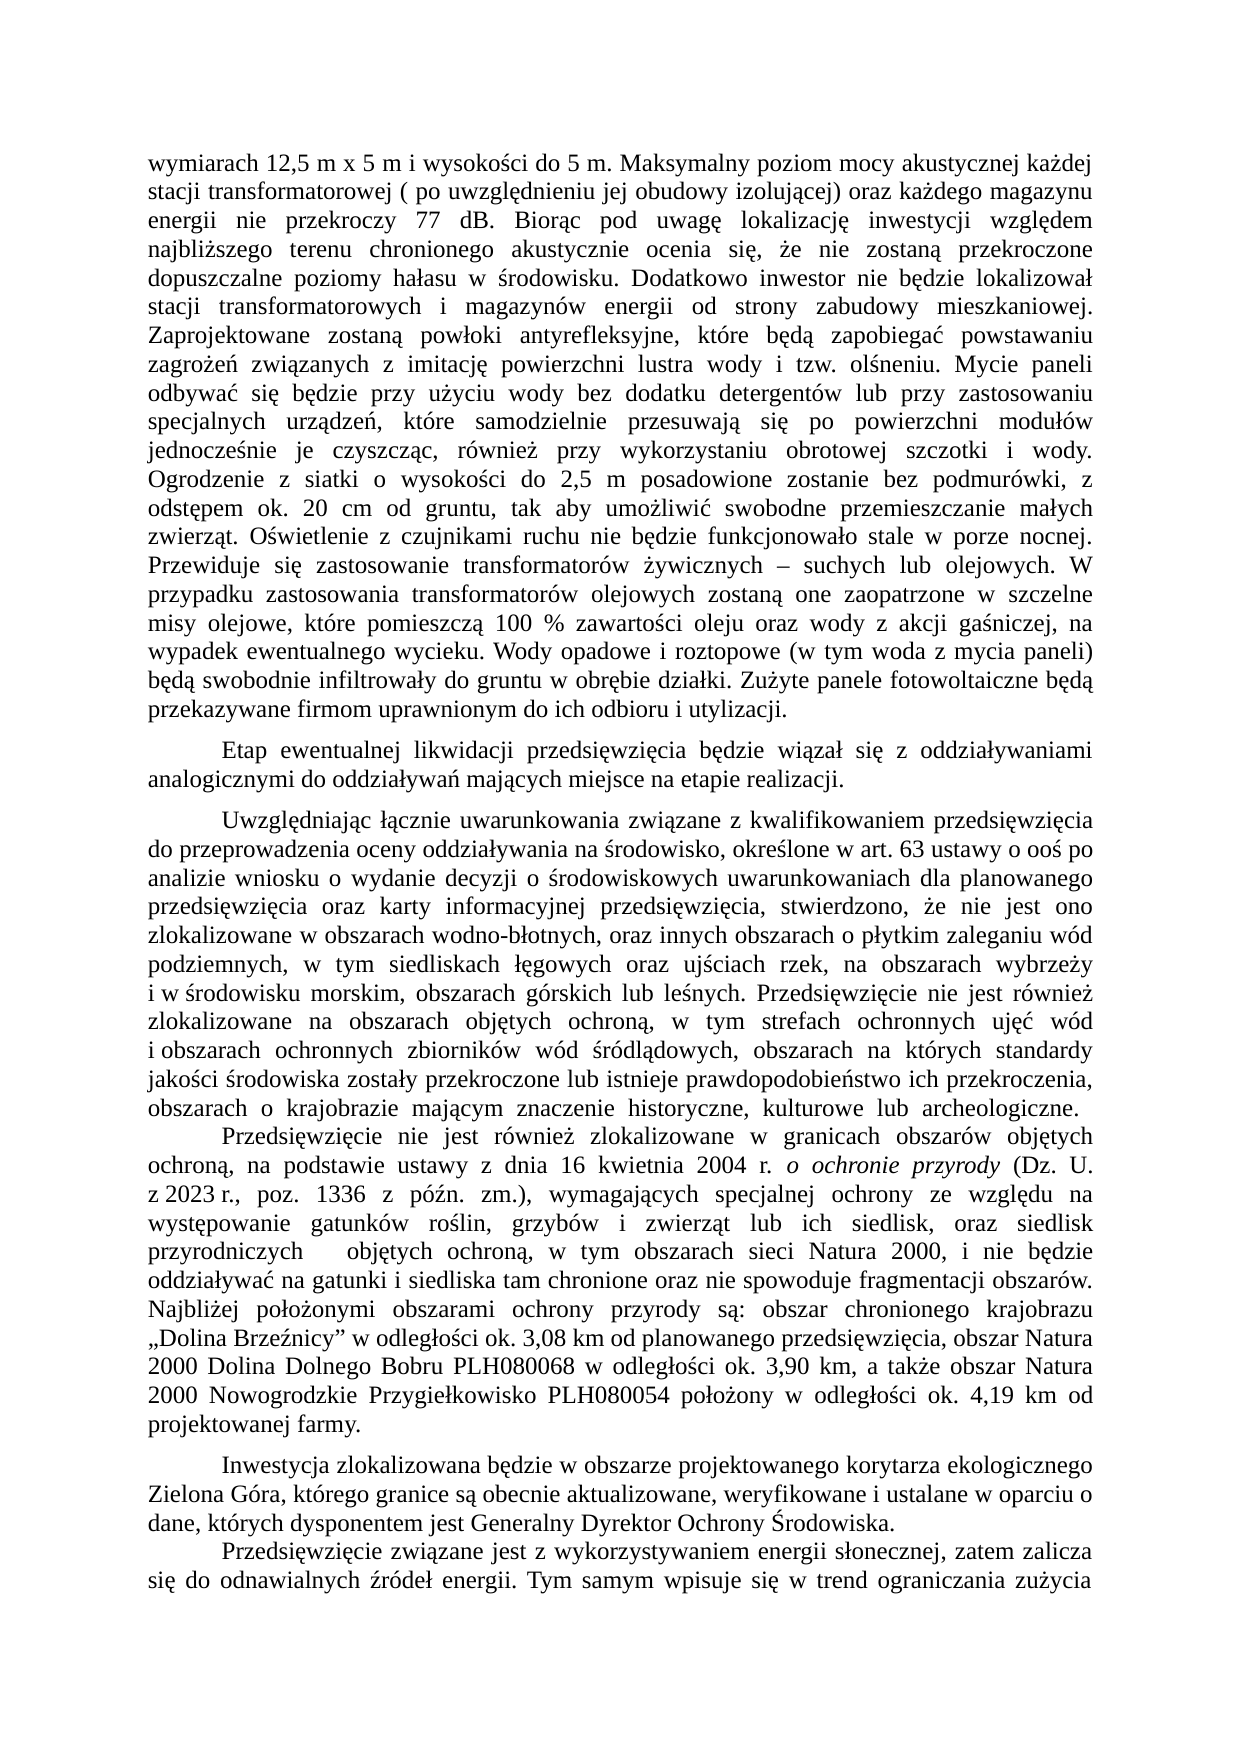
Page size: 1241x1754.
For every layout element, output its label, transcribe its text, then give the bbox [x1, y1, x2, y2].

text Etap ewentualnej likwidacji przedsięwzięcia będzie wiązał się z oddziaływaniami analogicznymi do oddziaływań mających miejsce na etapie realizacji. [148, 735, 1094, 793]
text Uwzględniając łącznie uwarunkowania związane z kwalifikowaniem przedsięwzięcia do przeprowadzenia oceny oddziaływania na środowisko, określone w art. 63 ustawy o ooś po analizie wniosku o wydanie decyzji o środowiskowych uwarunkowaniach dla planowanego przedsięwzięcia oraz karty informacyjnej przedsięwzięcia, stwierdzono, że nie jest ono zlokalizowane w obszarach wodno-błotnych, oraz innych obszarach o płytkim zaleganiu wód podziemnych, w tym siedliskach łęgowych oraz ujściach rzek, na obszarach wybrzeży i w środowisku morskim, obszarach górskich lub leśnych. Przedsięwzięcie nie jest również zlokalizowane na obszarach objętych ochroną, w tym strefach ochronnych ujęć wód i obszarach ochronnych zbiorników wód śródlądowych, obszarach na których standardy jakości środowiska zostały przekroczone lub istnieje prawdopodobieństwo ich przekroczenia, obszarach o krajobrazie mającym znaczenie historyczne, kulturowe lub archeologiczne. Przedsięwzięcie nie jest również zlokalizowane w granicach obszarów objętych ochroną, na podstawie ustawy z dnia 16 kwietnia 2004 r. o ochronie przyrody (Dz. U. z 2023 r., poz. 1336 z późn. zm.), wymagających specjalnej ochrony ze względu na występowanie gatunków roślin, grzybów i zwierząt lub ich siedlisk, oraz siedlisk przyrodniczych objętych ochroną, w tym obszarach sieci Natura 2000, i nie będzie oddziaływać na gatunki i siedliska tam chronione oraz nie spowoduje fragmentacji obszarów. Najbliżej położonymi obszarami ochrony przyrody są: obszar chronionego krajobrazu „Dolina Brzeźnicy” w odległości ok. 3,08 km od planowanego przedsięwzięcia, obszar Natura 2000 Dolina Dolnego Bobru PLH080068 w odległości ok. 3,90 km, a także obszar Natura 2000 Nowogrodzkie Przygiełkowisko PLH080054 położony w odległości ok. 4,19 km od projektowanej farmy. [148, 805, 1094, 1438]
text Przedsięwzięcie związane jest z wykorzystywaniem energii słonecznej, zatem zalicza się do odnawialnych źródeł energii. Tym samym wpisuje się w trend ograniczania zużycia [148, 1536, 1093, 1594]
text wymiarach 12,5 m x 5 m i wysokości do 5 m. Maksymalny poziom mocy akustycznej każdej stacji transformatorowej ( po uwzględnieniu jej obudowy izolującej) oraz każdego magazynu energii nie przekroczy 77 dB. Biorąc pod uwagę lokalizację inwestycji względem najbliższego terenu chronionego akustycznie ocenia się, że nie zostaną przekroczone dopuszczalne poziomy hałasu w środowisku. Dodatkowo inwestor nie będzie lokalizował stacji transformatorowych i magazynów energii od strony zabudowy mieszkaniowej. Zaprojektowane zostaną powłoki antyrefleksyjne, które będą zapobiegać powstawaniu zagrożeń związanych z imitację powierzchni lustra wody i tzw. olśneniu. Mycie paneli odbywać się będzie przy użyciu wody bez dodatku detergentów lub przy zastosowaniu specjalnych urządzeń, które samodzielnie przesuwają się po powierzchni modułów jednocześnie je czyszcząc, również przy wykorzystaniu obrotowej szczotki i wody. Ogrodzenie z siatki o wysokości do 2,5 m posadowione zostanie bez podmurówki, z odstępem ok. 20 cm od gruntu, tak aby umożliwić swobodne przemieszczanie małych zwierząt. Oświetlenie z czujnikami ruchu nie będzie funkcjonowało stale w porze nocnej. Przewiduje się zastosowanie transformatorów żywicznych – suchych lub olejowych. W przypadku zastosowania transformatorów olejowych zostaną one zaopatrzone w szczelne misy olejowe, które pomieszczą 100 % zawartości oleju oraz wody z akcji gaśniczej, na wypadek ewentualnego wycieku. Wody opadowe i roztopowe (w tym woda z mycia paneli) będą swobodnie infiltrowały do gruntu w obrębie działki. Zużyte panele fotowoltaiczne będą przekazywane firmom uprawnionym do ich odbioru i utylizacji. [148, 148, 1094, 723]
text Inwestycja zlokalizowana będzie w obszarze projektowanego korytarza ekologicznego Zielona Góra, którego granice są obecnie aktualizowane, weryfikowane i ustalane w oparciu o dane, których dysponentem jest Generalny Dyrektor Ochrony Środowiska. [148, 1450, 1094, 1536]
